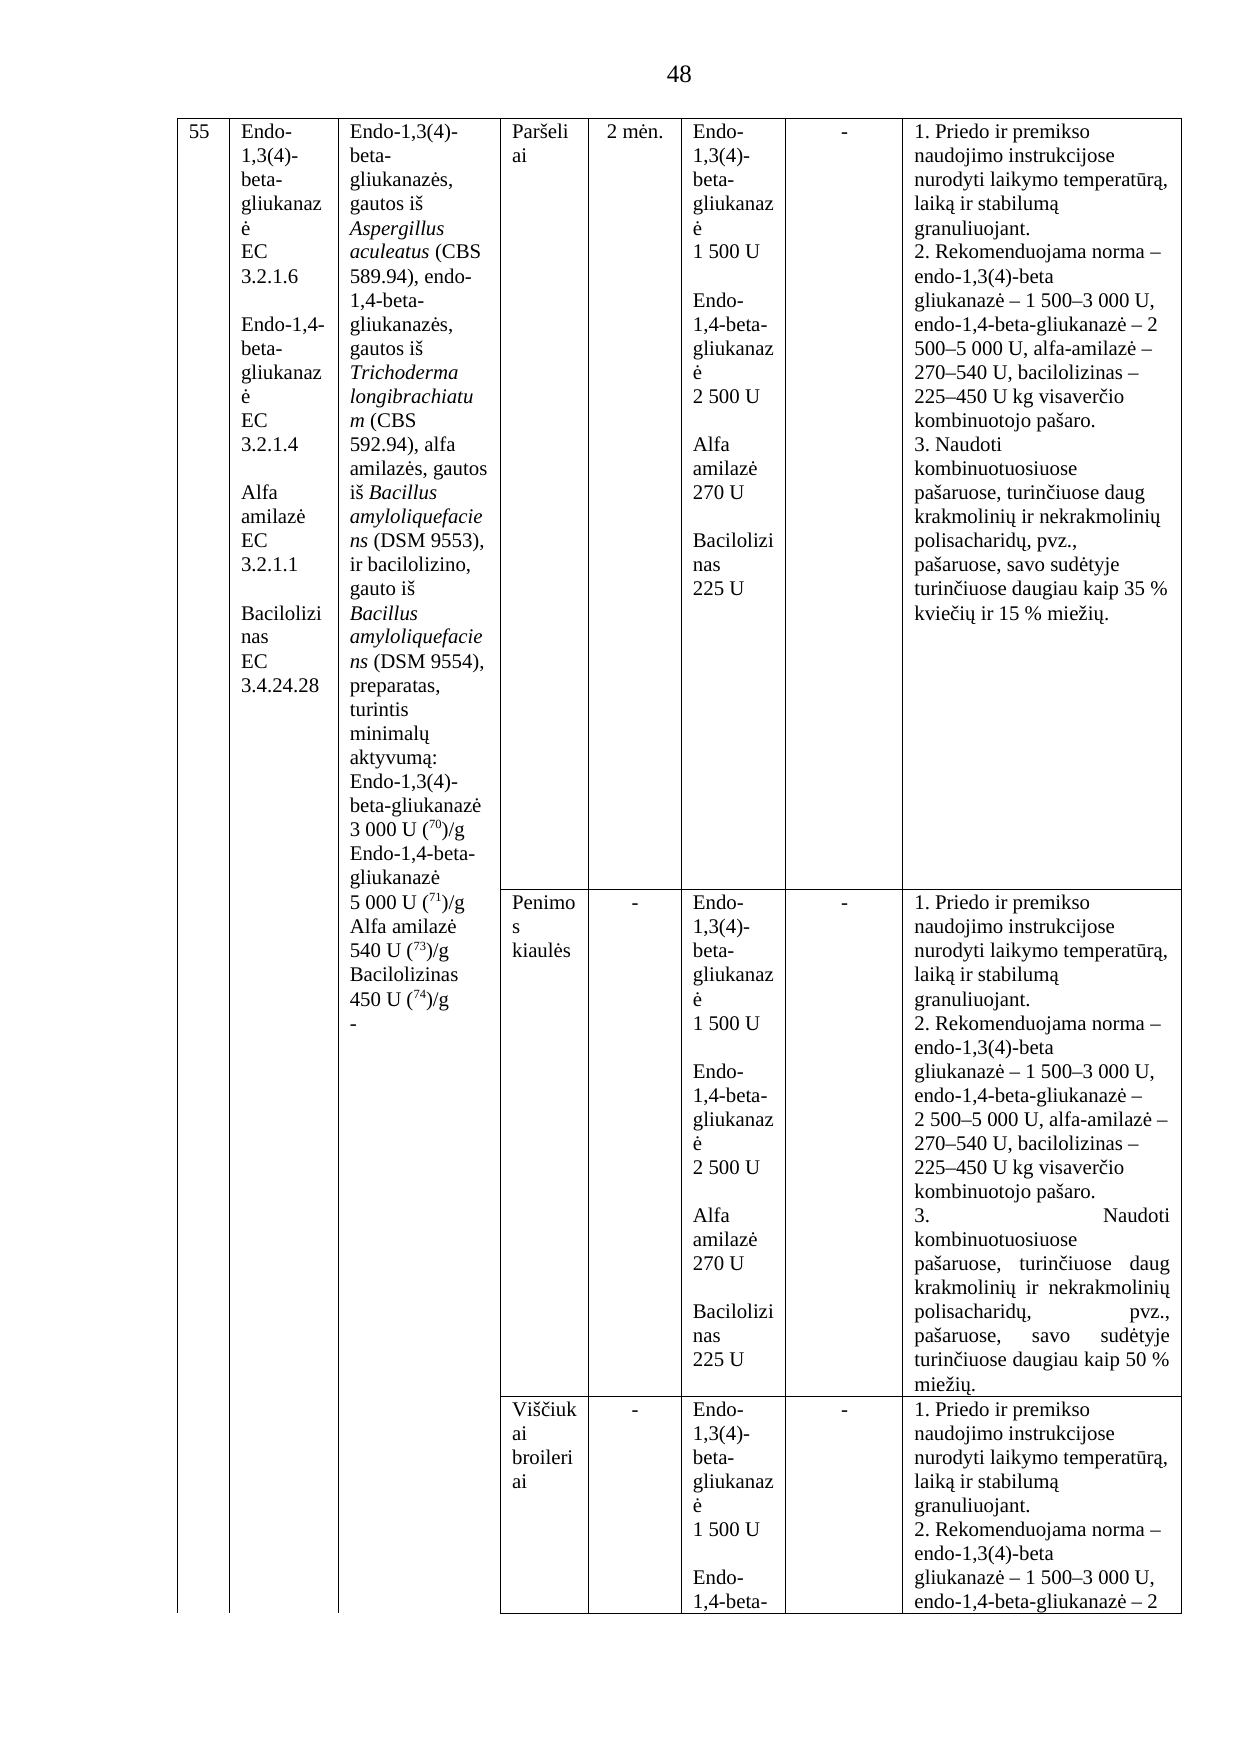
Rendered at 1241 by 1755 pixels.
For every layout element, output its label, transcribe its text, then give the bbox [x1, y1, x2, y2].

table_cell [339, 1396, 500, 1613]
table_cell Endo-1,3(4)-beta-gliukanazės, gautos iš Aspergillus aculeatus (CBS 589.94), endo-1,4-beta-gliukanazės, gautos iš Trichoderma longibrachiatum (CBS 592.94), alfa amilazės, gautos iš Bacillus amyloliquefaciens (DSM 9553), ir bacilolizino, gauto iš Bacillus amyloliquefaciens (DSM 9554), preparatas, turintis minimalų aktyvumą: Endo-1,3(4)-beta-gliukanazė 3 000 U (70)/g Endo-1,4-beta-gliukanazė [339, 119, 500, 889]
table_cell - [589, 1397, 681, 1613]
table_cell [230, 889, 338, 1396]
table_cell 5 000 U (71)/g Alfa amilazė 540 U (73)/g Bacilolizinas 450 U (74)/g - [339, 889, 500, 1396]
table_cell Viščiukai broileriai [501, 1397, 588, 1613]
table_cell Penimos kiaulės [501, 890, 588, 1396]
table_cell Endo-1,3(4)-beta-gliukanazė 1 500 U Endo-1,4-beta-gliukanazė 2 500 U Alfa amilazė 270 U Bacilolizinas 225 U [682, 890, 785, 1396]
table_cell - [786, 1397, 902, 1613]
table_cell 55 [178, 119, 229, 889]
table_cell 1. Priedo ir premikso naudojimo instrukcijose nurodyti laikymo temperatūrą, laiką ir stabilumą granuliuojant. 2. Rekomenduojama norma – endo-1,3(4)-beta gliukanazė – 1 500–3 000 U, endo-1,4-beta-gliukanazė – 2 [903, 1397, 1181, 1613]
table_cell [178, 1396, 229, 1613]
table_cell - [786, 119, 902, 889]
table_cell 1. Priedo ir premikso naudojimo instrukcijose nurodyti laikymo temperatūrą, laiką ir stabilumą granuliuojant. 2. Rekomenduojama norma – endo-1,3(4)-beta gliukanazė – 1 500–3 000 U, endo-1,4-beta-gliukanazė – 2 500–5 000 U, alfa-amilazė – 270–540 U, bacilolizinas – 225–450 U kg visaverčio kombinuotojo pašaro. 3. Naudoti kombinuotuosiuose pašaruose, turinčiuose daug krakmolinių ir nekrakmolinių polisacharidų, pvz., pašaruose, savo sudėtyje turinčiuose daugiau kaip 35 % kviečių ir 15 % miežių. [903, 119, 1181, 889]
table_cell - [589, 890, 681, 1396]
table_cell Endo-1,3(4)-beta-gliukanazė 1 500 U Endo-1,4-beta-gliukanazė 2 500 U Alfa amilazė 270 U Bacilolizinas 225 U [682, 119, 785, 889]
table_cell [178, 889, 229, 1396]
table_cell Paršeliai [501, 119, 588, 889]
table_cell - [786, 890, 902, 1396]
table_cell Endo-1,3(4)-beta-gliukanazė EC 3.2.1.6 Endo-1,4-beta-gliukanazė EC 3.2.1.4 Alfa amilazė EC 3.2.1.1 Bacilolizinas EC 3.4.24.28 [230, 119, 338, 889]
table_cell Endo-1,3(4)-beta-gliukanazė 1 500 U Endo-1,4-beta- [682, 1397, 785, 1613]
table_cell 1. Priedo ir premikso naudojimo instrukcijose nurodyti laikymo temperatūrą, laiką ir stabilumą granuliuojant. 2. Rekomenduojama norma – endo-1,3(4)-beta gliukanazė – 1 500–3 000 U, endo-1,4-beta-gliukanazė – 2 500–5 000 U, alfa-amilazė – 270–540 U, bacilolizinas –225–450 U kg visaverčio kombinuotojo pašaro. 3. Naudoti kombinuotuosiuose pašaruose, turinčiuose daug krakmolinių ir nekrakmolinių polisacharidų, pvz., pašaruose, savo sudėtyje turinčiuose daugiau kaip 50 % miežių. [903, 890, 1181, 1396]
table_cell [230, 1396, 338, 1613]
table_cell 2 mėn. [589, 119, 681, 889]
